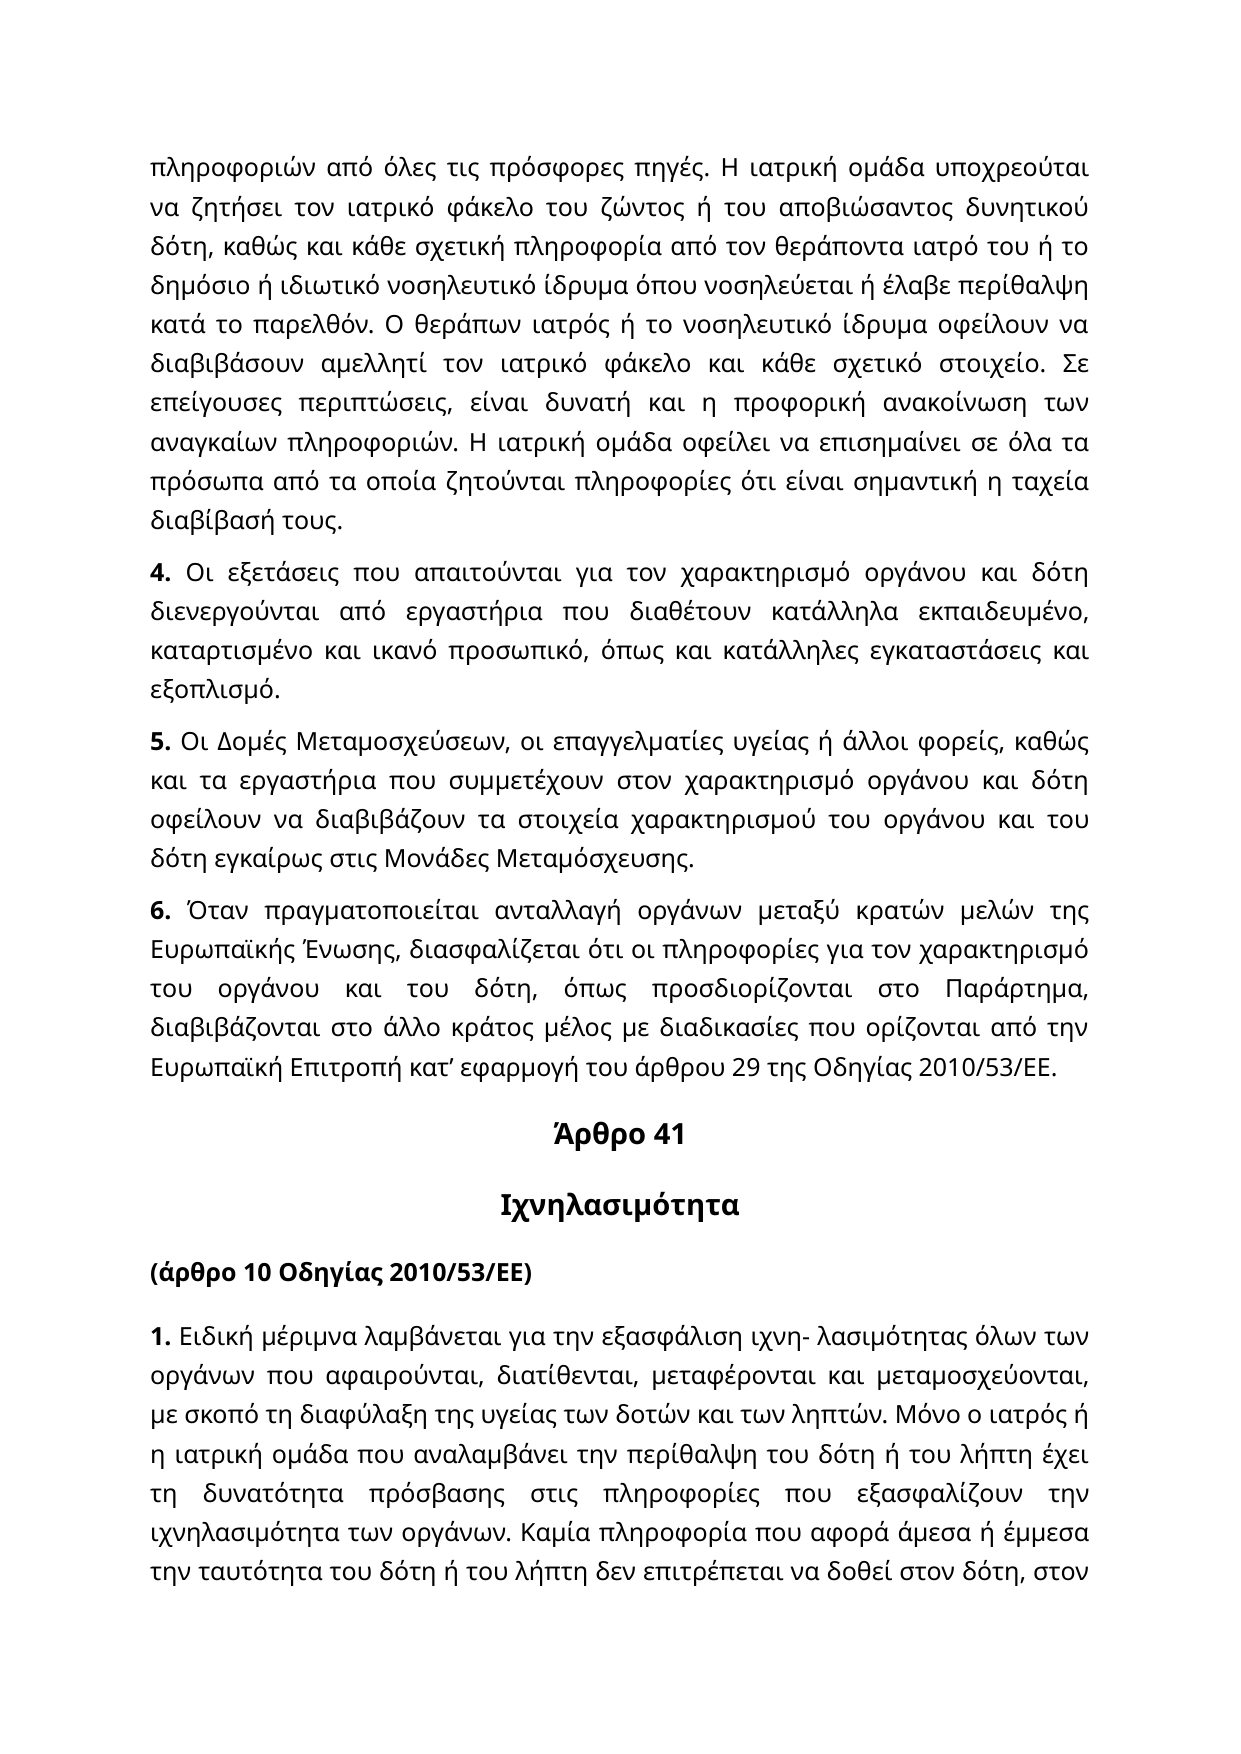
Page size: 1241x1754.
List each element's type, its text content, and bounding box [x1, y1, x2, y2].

text 1. Ειδική μέριμνα λαμβάνεται για την εξασφάλιση ιχνη- λασιμότητας όλων των οργάνων που αφαιρούνται, διατίθενται, μεταφέρονται και μεταμοσχεύονται, με σκοπό τη διαφύλαξη της υγείας των δοτών και των ληπτών. Μόνο ο ιατρός ή η ιατρική ομάδα που αναλαμβάνει την περίθαλψη του δότη ή του λήπτη έχει τη δυνατότητα πρόσβασης στις πληροφορίες που εξασφαλίζουν την ιχνηλασιμότητα των οργάνων. Καμία πληροφορία που αφορά άμεσα ή έμμεσα την ταυτότητα του δότη ή του λήπτη δεν επιτρέπεται να δοθεί στον δότη, στον [150, 1319, 1090, 1588]
text (άρθρο 10 Οδηγίας 2010/53/ΕΕ) [150, 1254, 1090, 1289]
subtitle Ιχνηλασιμότητα [150, 1184, 1090, 1224]
text πληροφοριών από όλες τις πρόσφορες πηγές. Η ιατρική ομάδα υποχρεούται να ζητήσει τον ιατρικό φάκελο του ζώντος ή του αποβιώσαντος δυνητικού δότη, καθώς και κάθε σχετική πληροφορία από τον θεράποντα ιατρό του ή το δημόσιο ή ιδιωτικό νοσηλευτικό ίδρυμα όπου νοσηλεύεται ή έλαβε περίθαλψη κατά το παρελθόν. Ο θεράπων ιατρός ή το νοσηλευτικό ίδρυμα οφείλουν να διαβιβάσουν αμελλητί τον ιατρικό φάκελο και κάθε σχετικό στοιχείο. Σε επείγουσες περιπτώσεις, είναι δυνατή και η προφορική ανακοίνωση των αναγκαίων πληροφοριών. Η ιατρική ομάδα οφείλει να επισημαίνει σε όλα τα πρόσωπα από τα οποία ζητούνται πληροφορίες ότι είναι σημαντική η ταχεία διαβίβασή τους. [150, 150, 1090, 537]
text 5. Οι Δομές Μεταμοσχεύσεων, οι επαγγελματίες υγείας ή άλλοι φορείς, καθώς και τα εργαστήρια που συμμετέχουν στον χαρακτηρισμό οργάνου και δότη οφείλουν να διαβιβάζουν τα στοιχεία χαρακτηρισμού του οργάνου και του δότη εγκαίρως στις Μονάδες Μεταμόσχευσης. [150, 723, 1090, 875]
subtitle Άρθρο 41 [150, 1113, 1090, 1153]
text 6. Όταν πραγματοποιείται ανταλλαγή οργάνων μεταξύ κρατών μελών της Ευρωπαϊκής Ένωσης, διασφαλίζεται ότι οι πληροφορίες για τον χαρακτηρισμό του οργάνου και του δότη, όπως προσδιορίζονται στο Παράρτημα, διαβιβάζονται στο άλλο κράτος μέλος με διαδικασίες που ορίζονται από την Ευρωπαϊκή Επιτροπή κατ’ εφαρμογή του άρθρου 29 της Οδηγίας 2010/53/ΕΕ. [150, 892, 1090, 1083]
text 4. Οι εξετάσεις που απαιτούνται για τον χαρακτηρισμό οργάνου και δότη διενεργούνται από εργαστήρια που διαθέτουν κατάλληλα εκπαιδευμένο, καταρτισμένο και ικανό προσωπικό, όπως και κατάλληλες εγκαταστάσεις και εξοπλισμό. [150, 554, 1090, 706]
